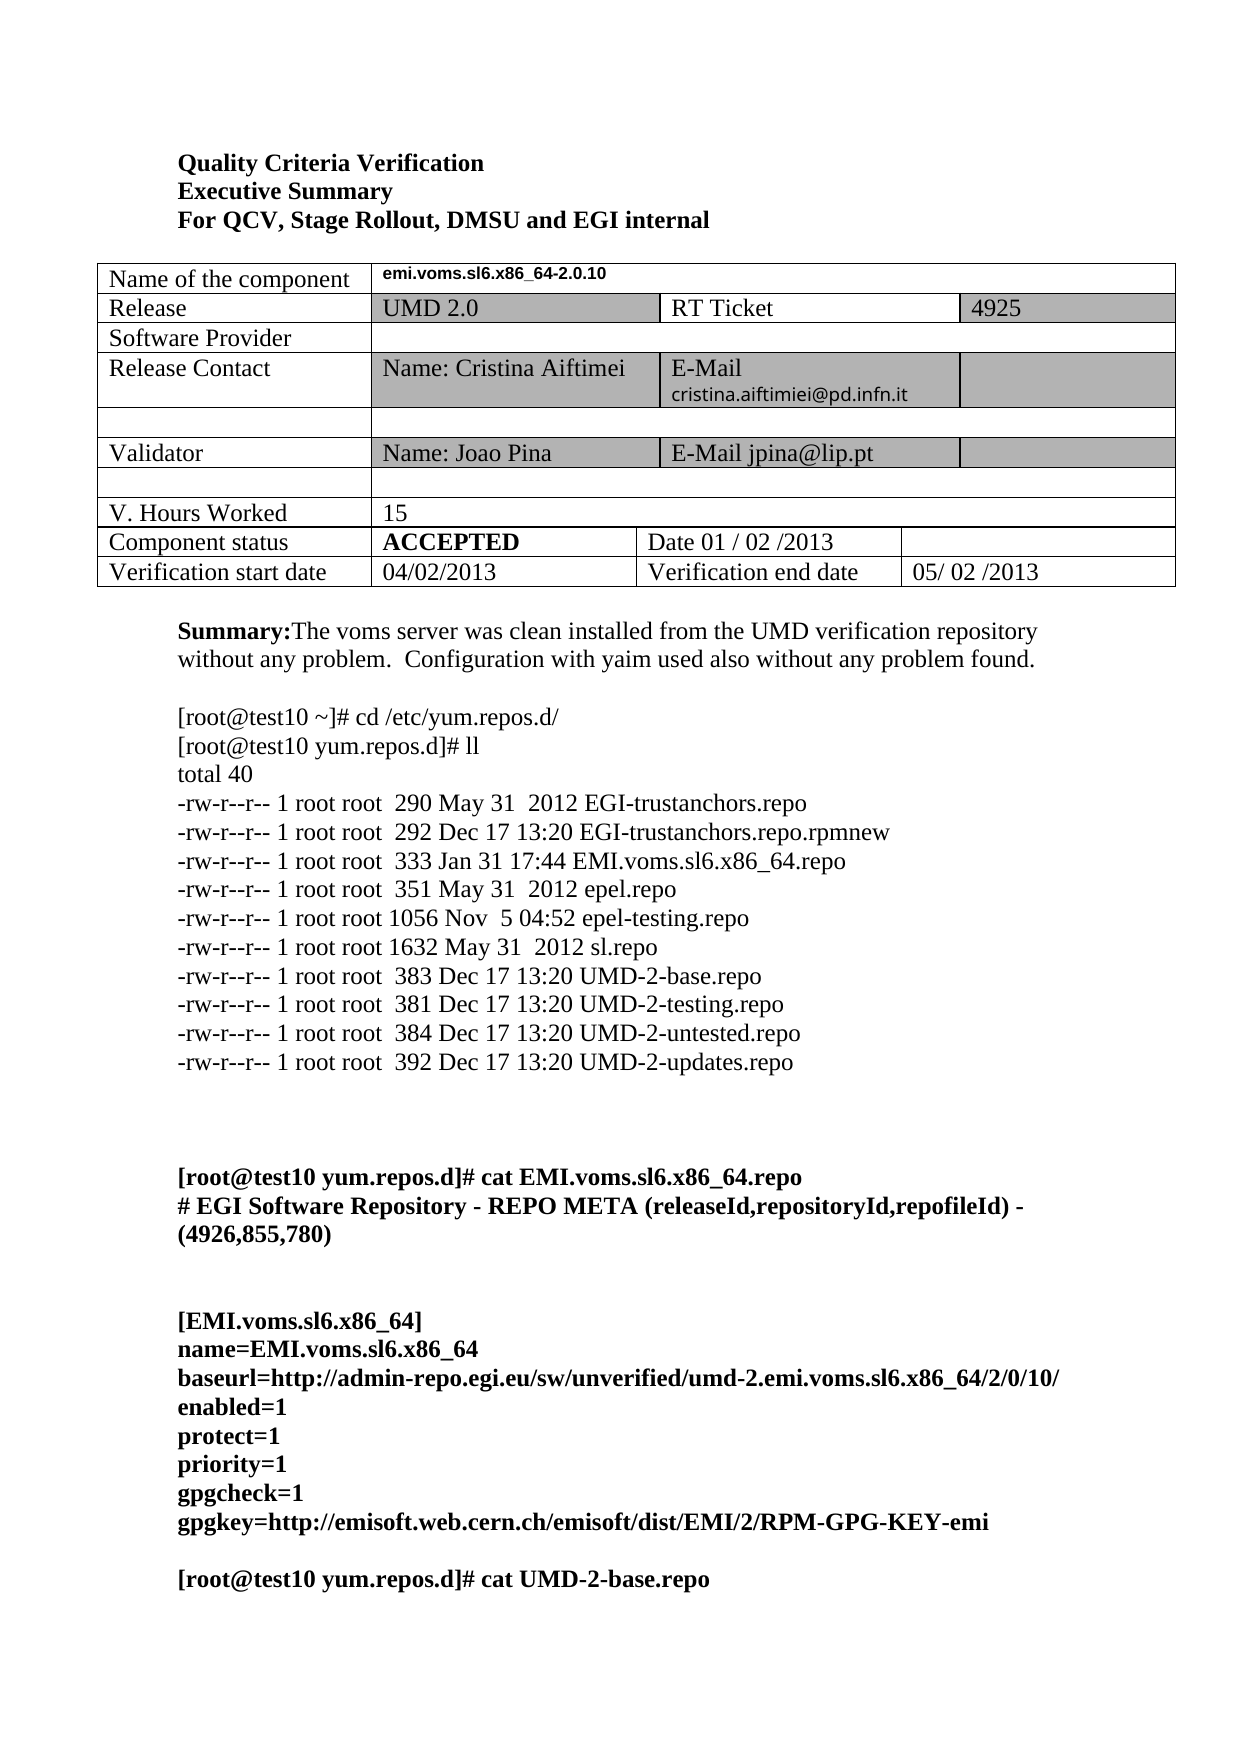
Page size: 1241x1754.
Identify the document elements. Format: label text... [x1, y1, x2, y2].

table_cell [98, 468, 371, 497]
table_cell Component status [98, 528, 371, 556]
table_cell [902, 528, 1175, 556]
text gpgkey=http://emisoft.web.cern.ch/emisoft/dist/EMI/2/RPM-GPG-KEY-emi [177, 1507, 1063, 1536]
text [root@test10 yum.repos.d]# ll [177, 731, 1063, 759]
table_cell [372, 408, 1175, 437]
text -rw-r--r-- 1 root root 1056 Nov 5 04:52 epel-testing.repo [177, 903, 1063, 932]
table_cell [372, 323, 1175, 352]
table_cell Verification start date [98, 557, 371, 586]
text name=EMI.voms.sl6.x86_64 [177, 1334, 1063, 1363]
table_cell [961, 438, 1175, 467]
text protect=1 [177, 1421, 1063, 1449]
text Executive Summary [177, 176, 1063, 205]
text # EGI Software Repository - REPO META (releaseId,repositoryId,repofileId) - (4926,855,780) [177, 1191, 1063, 1248]
text -rw-r--r-- 1 root root 351 May 31 2012 epel.repo [177, 874, 1063, 903]
text -rw-r--r-- 1 root root 1632 May 31 2012 sl.repo [177, 932, 1063, 961]
table_cell Release [98, 294, 371, 322]
table_cell 15 [372, 498, 1175, 526]
text priority=1 [177, 1449, 1063, 1478]
text gpgcheck=1 [177, 1478, 1063, 1507]
text [root@test10 ~]# cd /etc/yum.repos.d/ [177, 702, 1063, 731]
text [root@test10 yum.repos.d]# cat UMD-2-base.repo [177, 1564, 1063, 1593]
text -rw-r--r-- 1 root root 290 May 31 2012 EGI-trustanchors.repo [177, 788, 1063, 817]
text total 40 [177, 759, 1063, 788]
table_cell Verification end date [637, 557, 901, 586]
table_cell Name: Joao Pina [372, 438, 659, 467]
text baseurl=http://admin-repo.egi.eu/sw/unverified/umd-2.emi.voms.sl6.x86_64/2/0/10/ [177, 1363, 1063, 1392]
text enabled=1 [177, 1392, 1063, 1421]
text -rw-r--r-- 1 root root 381 Dec 17 13:20 UMD-2-testing.repo [177, 989, 1063, 1018]
text For QCV, Stage Rollout, DMSU and EGI internal [177, 205, 1063, 234]
text -rw-r--r-- 1 root root 383 Dec 17 13:20 UMD-2-base.repo [177, 961, 1063, 989]
table_cell Date 01 / 02 /2013 [637, 528, 901, 556]
text -rw-r--r-- 1 root root 392 Dec 17 13:20 UMD-2-updates.repo [177, 1047, 1063, 1076]
table_cell ACCEPTED [372, 528, 636, 556]
table_cell UMD 2.0 [372, 294, 659, 322]
table_cell Name: Cristina Aiftimei [372, 353, 659, 407]
table_cell [98, 408, 371, 437]
table_cell 04/02/2013 [372, 557, 636, 586]
table_cell RT Ticket [661, 294, 959, 322]
text -rw-r--r-- 1 root root 292 Dec 17 13:20 EGI-trustanchors.repo.rpmnew [177, 817, 1063, 846]
table_cell Software Provider [98, 323, 371, 352]
table_header emi.voms.sl6.x86_64-2.0.10 [372, 264, 1175, 292]
text -rw-r--r-- 1 root root 384 Dec 17 13:20 UMD-2-untested.repo [177, 1018, 1063, 1047]
table_cell [372, 468, 1175, 497]
table_cell [961, 353, 1175, 407]
table_header Name of the component [98, 264, 371, 292]
table_cell E-Mail cristina.aiftimiei@pd.infn.it [661, 353, 959, 407]
text Quality Criteria Verification [177, 148, 1063, 176]
text [EMI.voms.sl6.x86_64] [177, 1306, 1063, 1334]
table_cell E-Mail jpina@lip.pt [661, 438, 959, 467]
text [root@test10 yum.repos.d]# cat EMI.voms.sl6.x86_64.repo [177, 1162, 1063, 1191]
table_cell 05/ 02 /2013 [902, 557, 1175, 586]
table_cell Validator [98, 438, 371, 467]
table_cell V. Hours Worked [98, 498, 371, 526]
text -rw-r--r-- 1 root root 333 Jan 31 17:44 EMI.voms.sl6.x86_64.repo [177, 846, 1063, 874]
text Summary:The voms server was clean installed from the UMD verification repository without any problem. Configuration with yaim used also without any problem found. [177, 616, 1063, 673]
table_cell 4925 [961, 294, 1175, 322]
table_cell Release Contact [98, 353, 371, 407]
